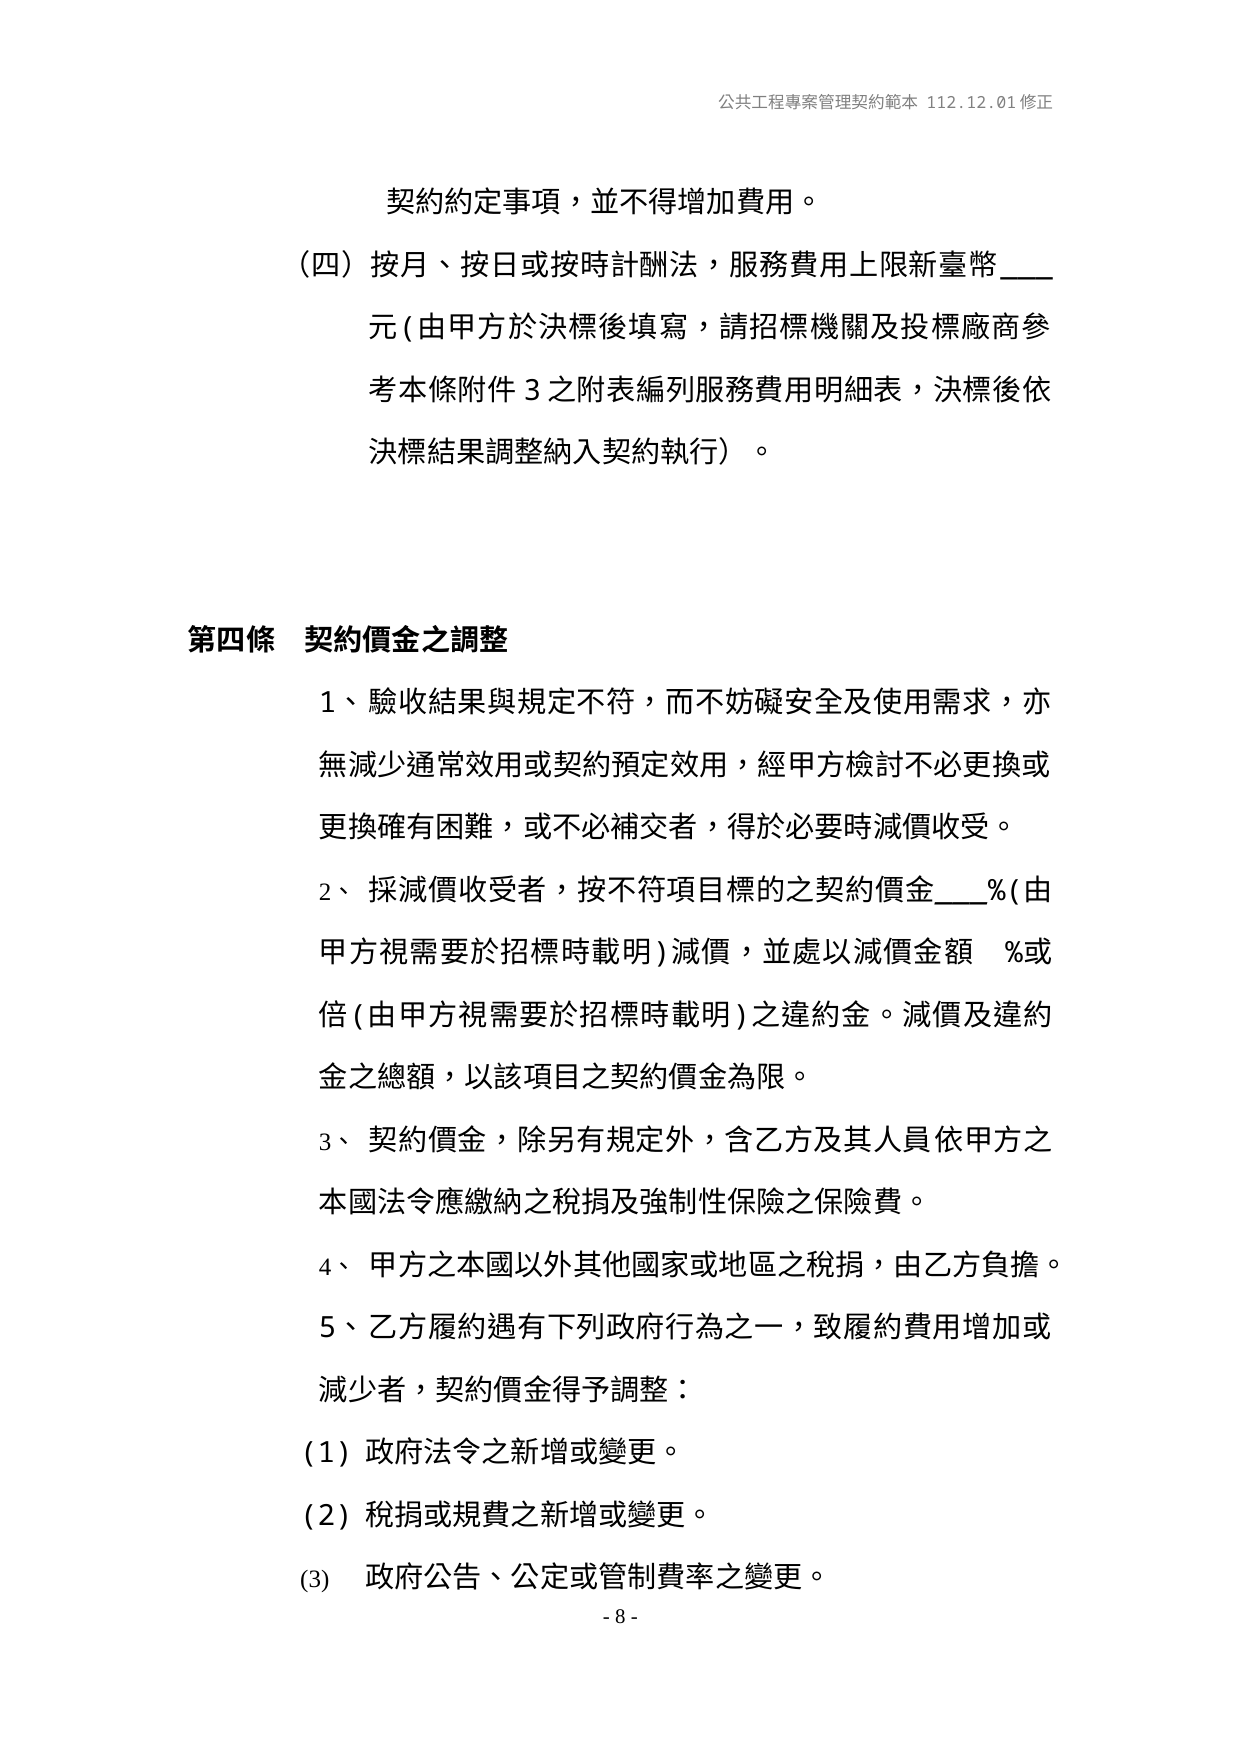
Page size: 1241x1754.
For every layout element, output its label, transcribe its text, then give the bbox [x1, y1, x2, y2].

list 驗收結果與規定不符，而不妨礙安全及使用需求，亦無減少通常效用或契約預定效用，經甲方檢討不必更換或更換確有困難，或不必補交者，得於必要時減價收受。 [319, 658, 1053, 846]
list 採減價收受者，按不符項目標的之契約價金___%(由甲方視需要於招標時載明)減價，並處以減價金額 %或 倍(由甲方視需要於招標時載明)之違約金。減價及違約金之總額，以該項目之契約價金為限。 [319, 846, 1053, 1096]
list 甲方之本國以外其他國家或地區之稅捐，由乙方負擔。 [319, 1221, 1053, 1283]
text （四）按月、按日或按時計酬法，服務費用上限新臺幣___元(由甲方於決標後填寫，請招標機關及投標廠商參考本條附件3之附表編列服務費用明細表，決標後依決標結果調整納入契約執行）。 [281, 221, 1053, 471]
text 第四條 契約價金之調整 [187, 596, 1053, 658]
list 政府公告、公定或管制費率之變更。 [300, 1533, 1047, 1596]
list 契約價金，除另有規定外，含乙方及其人員依甲方之本國法令應繳納之稅捐及強制性保險之保險費。 [319, 1096, 1053, 1221]
list 稅捐或規費之新增或變更。 [300, 1471, 1047, 1533]
list 乙方履約遇有下列政府行為之一，致履約費用增加或減少者，契約價金得予調整： [319, 1283, 1053, 1408]
list 政府法令之新增或變更。 [300, 1408, 1047, 1471]
list 契約約定事項，並不得增加費用。 [337, 158, 1047, 221]
